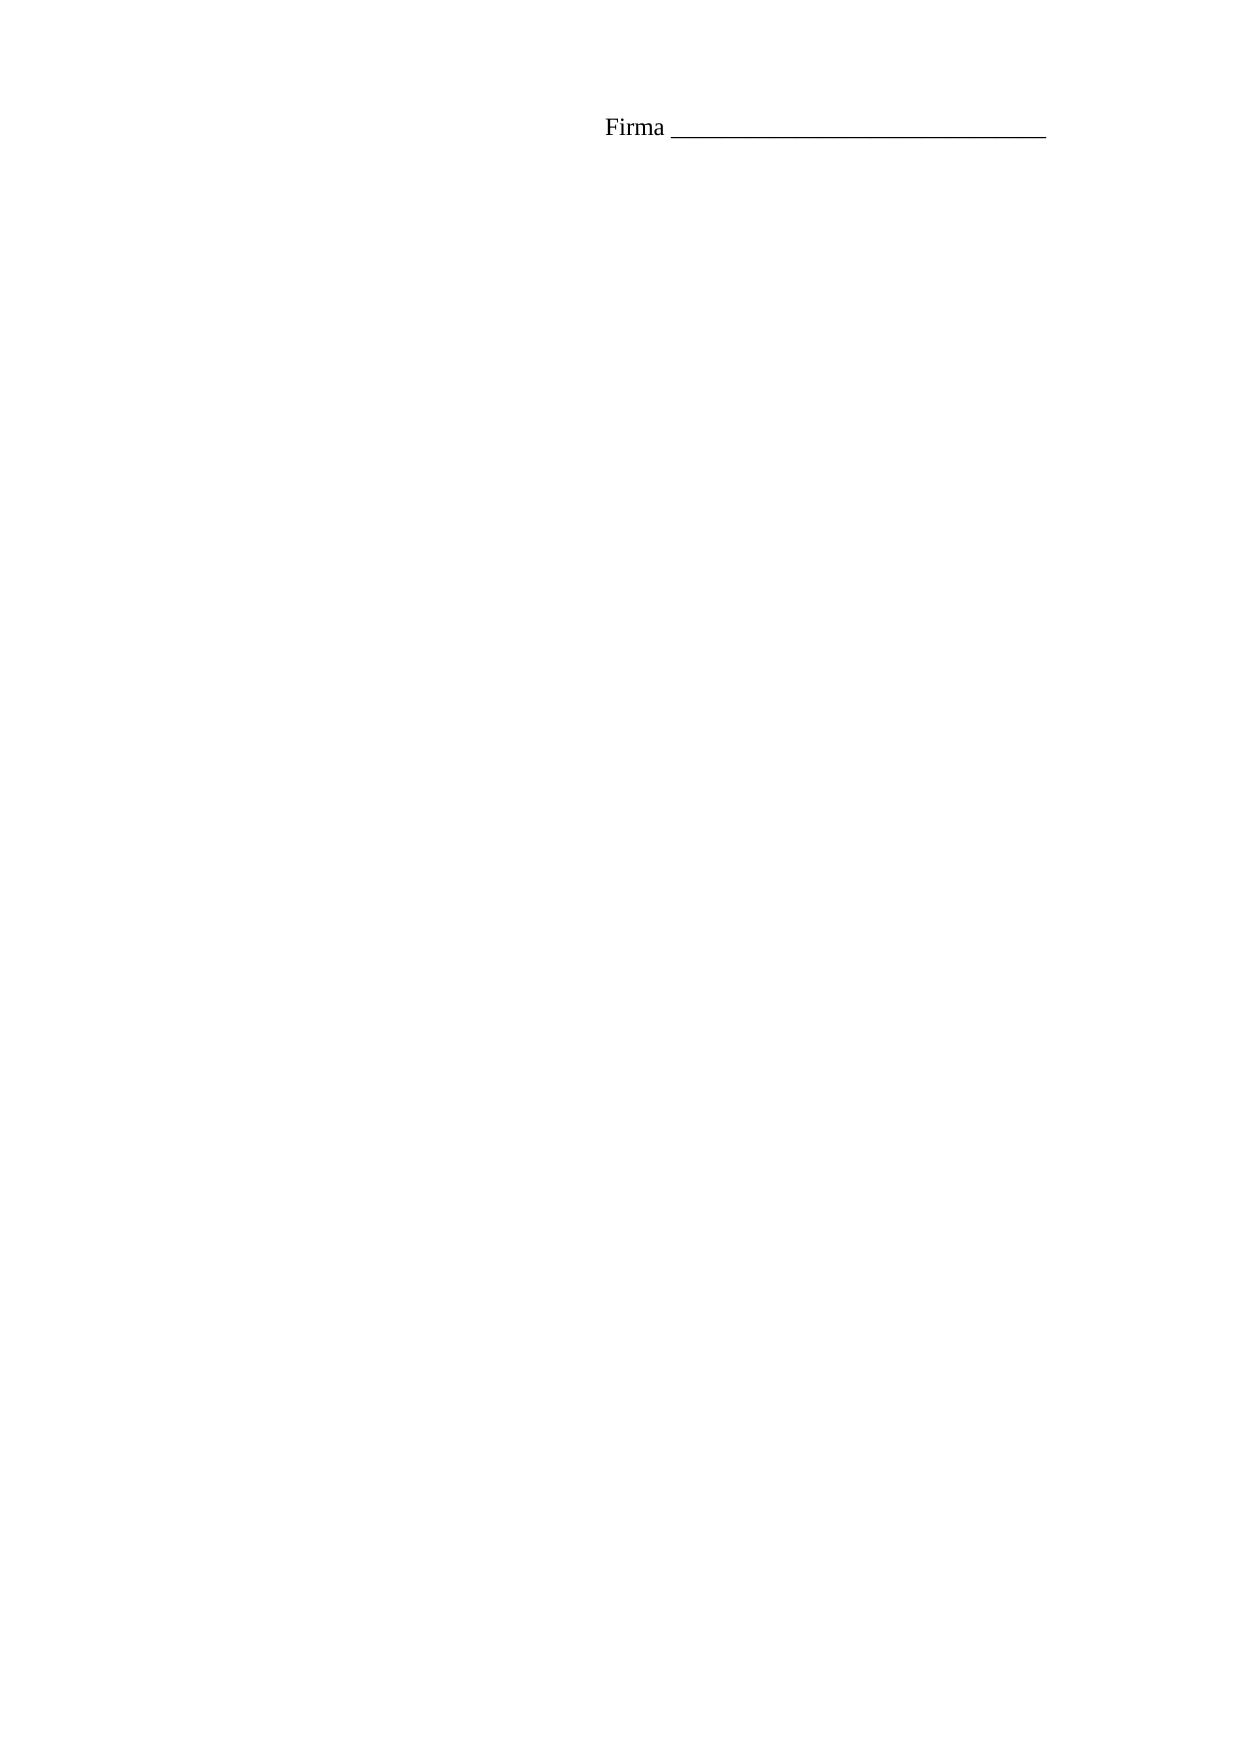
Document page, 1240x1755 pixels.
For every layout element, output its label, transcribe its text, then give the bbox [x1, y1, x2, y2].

text Firma ______________________________ [89, 114, 1154, 140]
